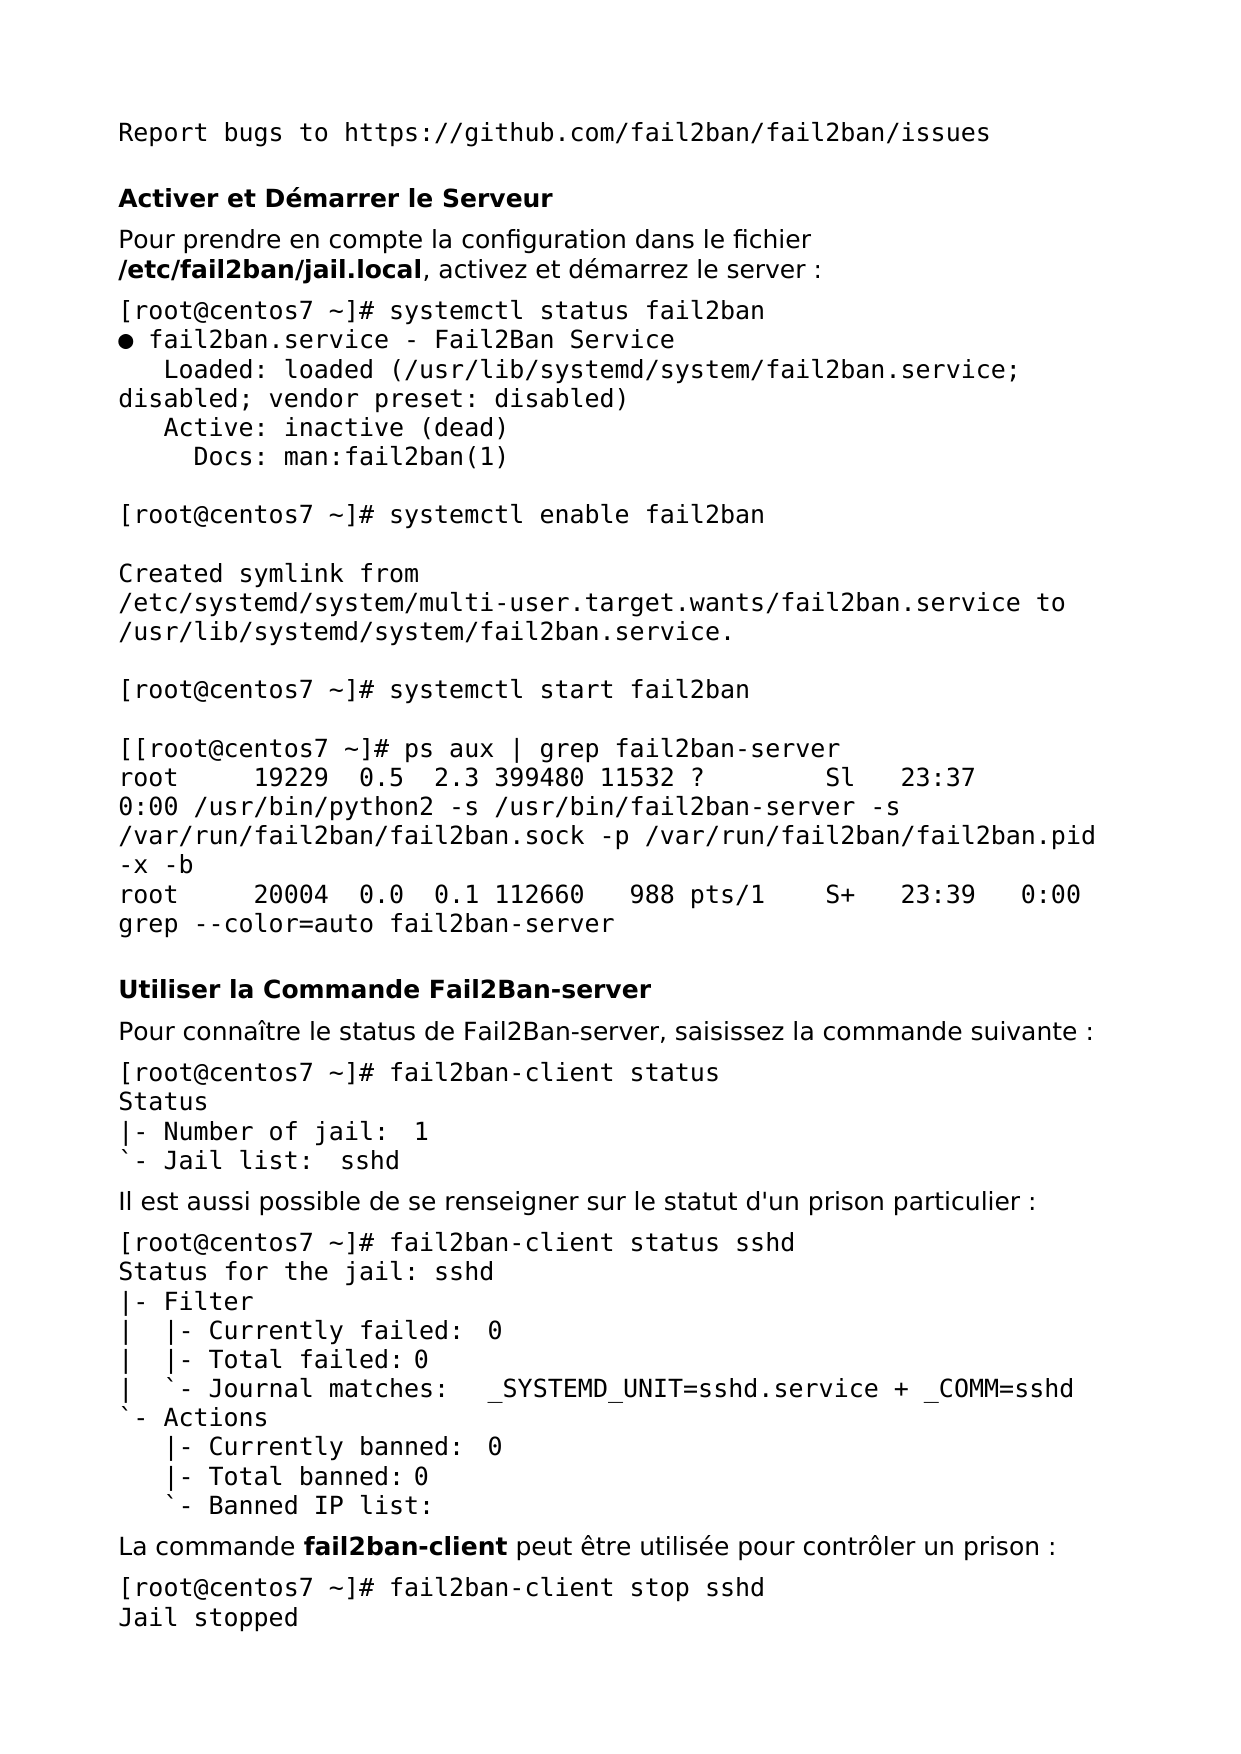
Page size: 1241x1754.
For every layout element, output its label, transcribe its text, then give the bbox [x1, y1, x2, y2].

text [root@centos7 ~]# fail2ban-client stop sshd Jail stopped [118, 1573, 1122, 1632]
subtitle Utiliser la Commande Fail2Ban-server [118, 975, 1122, 1004]
text La commande fail2ban-client peut être utilisée pour contrôler un prison : [118, 1532, 1122, 1561]
text [root@centos7 ~]# fail2ban-client status Status |- Number of jail: 1 `- Jail list: sshd [118, 1058, 1122, 1175]
text Pour prendre en compte la configuration dans le fichier /etc/fail2ban/jail.local, activez et démarrez le server : [118, 226, 1122, 284]
text [root@centos7 ~]# fail2ban-client status sshd Status for the jail: sshd |- Filter | |- Currently failed: 0 | |- Total failed: 0 | `- Journal matches: _SYSTEMD_UNIT=sshd.service + _COMM=sshd `- Actions |- Currently banned: 0 |- Total banned: 0 `- Banned IP list: [118, 1228, 1122, 1520]
text Il est aussi possible de se renseigner sur le statut d'un prison particulier : [118, 1187, 1122, 1216]
text Report bugs to https://github.com/fail2ban/fail2ban/issues [118, 118, 1122, 147]
subtitle Activer et Démarrer le Serveur [118, 184, 1122, 213]
text [root@centos7 ~]# systemctl status fail2ban ● fail2ban.service - Fail2Ban Service Loaded: loaded (/usr/lib/systemd/system/fail2ban.service; disabled; vendor preset: disabled) Active: inactive (dead) Docs: man:fail2ban(1) [root@centos7 ~]# systemctl enable fail2ban Created symlink from /etc/systemd/system/multi-user.target.wants/fail2ban.service to /usr/lib/systemd/system/fail2ban.service. [root@centos7 ~]# systemctl start fail2ban [[root@centos7 ~]# ps aux | grep fail2ban-server root 19229 0.5 2.3 399480 11532 ? Sl 23:37 0:00 /usr/bin/python2 -s /usr/bin/fail2ban-server -s /var/run/fail2ban/fail2ban.sock -p /var/run/fail2ban/fail2ban.pid -x -b root 20004 0.0 0.1 112660 988 pts/1 S+ 23:39 0:00 grep --color=auto fail2ban-server [118, 297, 1122, 938]
text Pour connaître le status de Fail2Ban-server, saisissez la commande suivante : [118, 1017, 1122, 1046]
